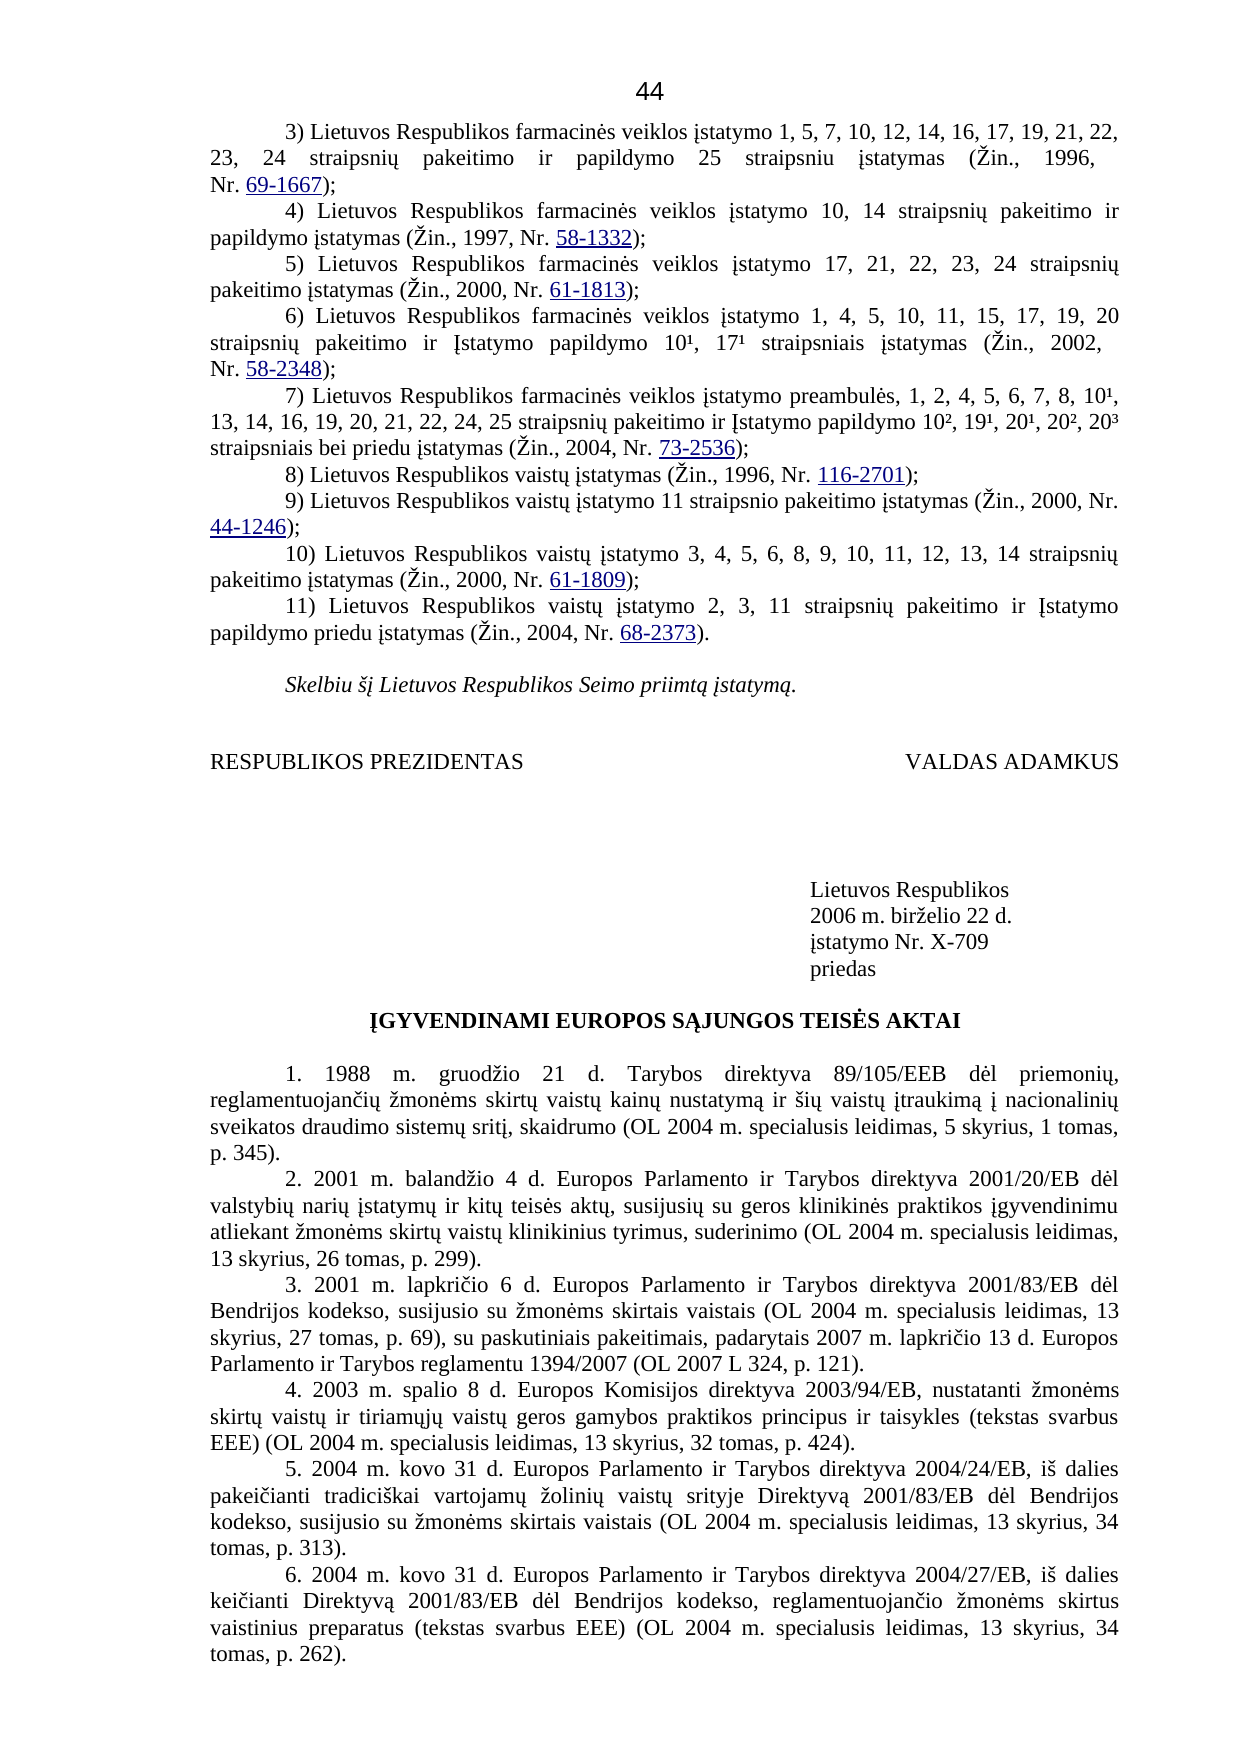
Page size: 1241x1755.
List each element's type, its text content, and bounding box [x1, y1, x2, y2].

text 8) Lietuvos Respublikos vaistų įstatymas (Žin., 1996, Nr. 116-2701); [210, 461, 1120, 487]
text įstatymo Nr. X-709 [210, 928, 1120, 955]
text 6. 2004 m. kovo 31 d. Europos Parlamento ir Tarybos direktyva 2004/27/EB, iš dalies keičianti Direktyvą 2001/83/EB dėl Bendrijos kodekso, reglamentuojančio žmonėms skirtus vaistinius preparatus (tekstas svarbus EEE) (OL 2004 m. specialusis leidimas, 13 skyrius, 34 tomas, p. 262). [210, 1561, 1120, 1666]
text 9) Lietuvos Respublikos vaistų įstatymo 11 straipsnio pakeitimo įstatymas (Žin., 2000, Nr. 44-1246); [210, 487, 1120, 540]
text ĮGYVENDINAMI EUROPOS SĄJUNGOS TEISĖS AKTAI [210, 1007, 1120, 1034]
text 2. 2001 m. balandžio 4 d. Europos Parlamento ir Tarybos direktyva 2001/20/EB dėl valstybių narių įstatymų ir kitų teisės aktų, susijusių su geros klinikinės praktikos įgyvendinimu atliekant žmonėms skirtų vaistų klinikinius tyrimus, suderinimo (OL 2004 m. specialusis leidimas, 13 skyrius, 26 tomas, p. 299). [210, 1166, 1120, 1271]
text 7) Lietuvos Respublikos farmacinės veiklos įstatymo preambulės, 1, 2, 4, 5, 6, 7, 8, 10¹, 13, 14, 16, 19, 20, 21, 22, 24, 25 straipsnių pakeitimo ir Įstatymo papildymo 10², 19¹, 20¹, 20², 20³ straipsniais bei priedu įstatymas (Žin., 2004, Nr. 73-2536); [210, 382, 1120, 461]
text Lietuvos Respublikos [210, 876, 1120, 902]
text 1. 1988 m. gruodžio 21 d. Tarybos direktyva 89/105/EEB dėl priemonių, reglamentuojančių žmonėms skirtų vaistų kainų nustatymą ir šių vaistų įtraukimą į nacionalinių sveikatos draudimo sistemų sritį, skaidrumo (OL 2004 m. specialusis leidimas, 5 skyrius, 1 tomas, p. 345). [210, 1060, 1120, 1166]
text 6) Lietuvos Respublikos farmacinės veiklos įstatymo 1, 4, 5, 10, 11, 15, 17, 19, 20 straipsnių pakeitimo ir Įstatymo papildymo 10¹, 17¹ straipsniais įstatymas (Žin., 2002, Nr. 58-2348); [210, 303, 1120, 382]
text 4. 2003 m. spalio 8 d. Europos Komisijos direktyva 2003/94/EB, nustatanti žmonėms skirtų vaistų ir tiriamųjų vaistų geros gamybos praktikos principus ir taisykles (tekstas svarbus EEE) (OL 2004 m. specialusis leidimas, 13 skyrius, 32 tomas, p. 424). [210, 1376, 1120, 1455]
text 5. 2004 m. kovo 31 d. Europos Parlamento ir Tarybos direktyva 2004/24/EB, iš dalies pakeičianti tradiciškai vartojamų žolinių vaistų srityje Direktyvą 2001/83/EB dėl Bendrijos kodekso, susijusio su žmonėms skirtais vaistais (OL 2004 m. specialusis leidimas, 13 skyrius, 34 tomas, p. 313). [210, 1455, 1120, 1561]
text Skelbiu šį Lietuvos Respublikos Seimo priimtą įstatymą. [210, 672, 1120, 698]
text 4) Lietuvos Respublikos farmacinės veiklos įstatymo 10, 14 straipsnių pakeitimo ir papildymo įstatymas (Žin., 1997, Nr. 58-1332); [210, 197, 1120, 250]
text RESPUBLIKOS PREZIDENTAS VALDAS ADAMKUS [210, 748, 1120, 774]
text 5) Lietuvos Respublikos farmacinės veiklos įstatymo 17, 21, 22, 23, 24 straipsnių pakeitimo įstatymas (Žin., 2000, Nr. 61-1813); [210, 250, 1120, 303]
text 3. 2001 m. lapkričio 6 d. Europos Parlamento ir Tarybos direktyva 2001/83/EB dėl Bendrijos kodekso, susijusio su žmonėms skirtais vaistais (OL 2004 m. specialusis leidimas, 13 skyrius, 27 tomas, p. 69), su paskutiniais pakeitimais, padarytais 2007 m. lapkričio 13 d. Europos Parlamento ir Tarybos reglamentu 1394/2007 (OL 2007 L 324, p. 121). [210, 1271, 1120, 1376]
text 11) Lietuvos Respublikos vaistų įstatymo 2, 3, 11 straipsnių pakeitimo ir Įstatymo papildymo priedu įstatymas (Žin., 2004, Nr. 68-2373). [210, 592, 1120, 645]
text priedas [210, 955, 1120, 981]
text 3) Lietuvos Respublikos farmacinės veiklos įstatymo 1, 5, 7, 10, 12, 14, 16, 17, 19, 21, 22, 23, 24 straipsnių pakeitimo ir papildymo 25 straipsniu įstatymas (Žin., 1996, Nr. 69-1667); [210, 118, 1120, 197]
text 10) Lietuvos Respublikos vaistų įstatymo 3, 4, 5, 6, 8, 9, 10, 11, 12, 13, 14 straipsnių pakeitimo įstatymas (Žin., 2000, Nr. 61-1809); [210, 540, 1120, 592]
text 2006 m. birželio 22 d. [210, 902, 1120, 928]
